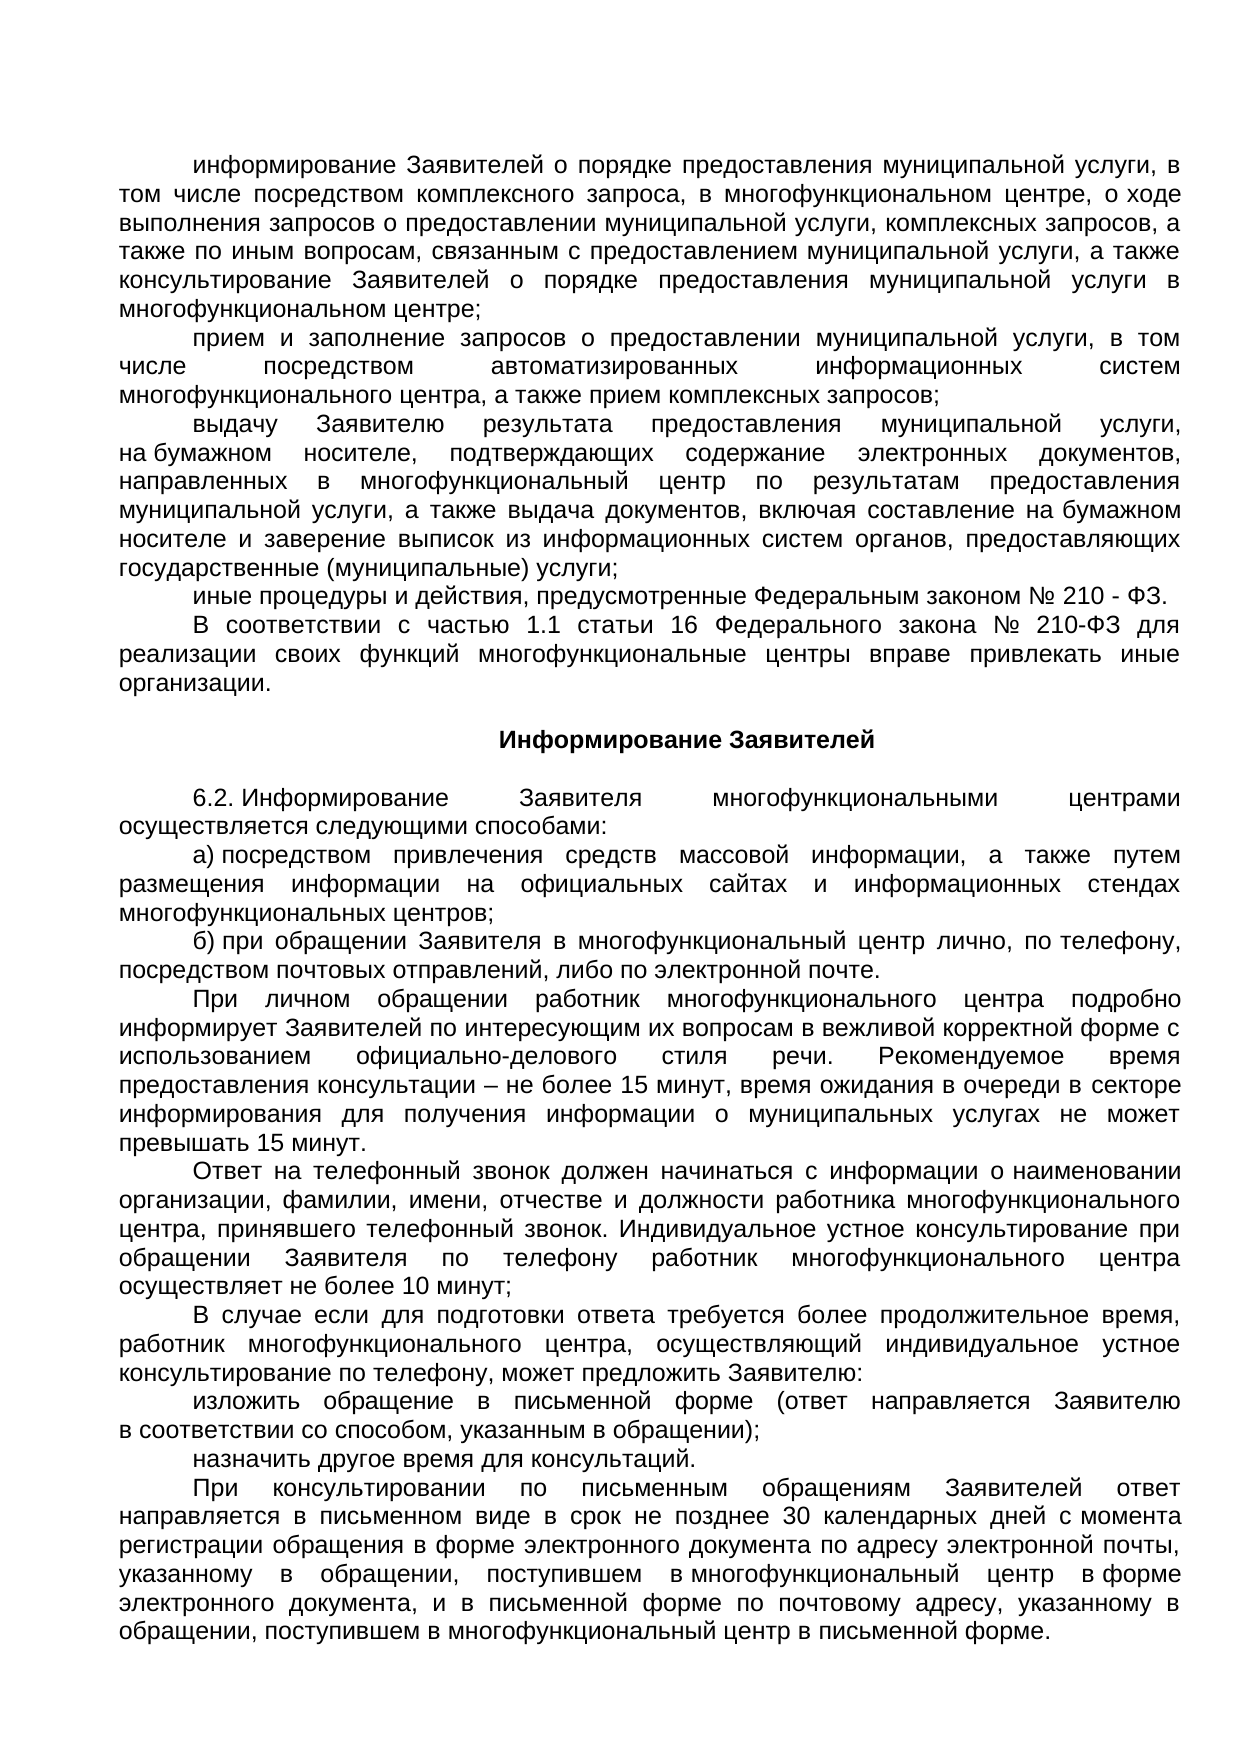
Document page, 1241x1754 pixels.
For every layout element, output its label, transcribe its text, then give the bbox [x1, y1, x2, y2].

text а) посредством привлечения средств массовой информации, а также путем размещения информации на официальных сайтах и информационных стендах многофункциональных центров; [118, 840, 1181, 926]
text 6.2. Информирование Заявителя многофункциональными центрами осуществляется следующими способами: [118, 782, 1181, 840]
text Ответ на телефонный звонок должен начинаться с информации о наименовании организации, фамилии, имени, отчестве и должности работника многофункционального центра, принявшего телефонный звонок. Индивидуальное устное консультирование при обращении Заявителя по телефону работник многофункционального центра осуществляет не более 10 минут; [118, 1156, 1181, 1300]
text прием и заполнение запросов о предоставлении муниципальной услуги, в том числе посредством автоматизированных информационных систем многофункционального центра, а также прием комплексных запросов; [118, 322, 1181, 409]
text При личном обращении работник многофункционального центра подробно информирует Заявителей по интересующим их вопросам в вежливой корректной форме с использованием официально-делового стиля речи. Рекомендуемое время предоставления консультации – не более 15 минут, время ожидания в очереди в секторе информирования для получения информации о муниципальных услугах не может превышать 15 минут. [118, 984, 1181, 1156]
text Информирование Заявителей [118, 725, 1181, 754]
text б) при обращении Заявителя в многофункциональный центр лично, по телефону, посредством почтовых отправлений, либо по электронной почте. [118, 926, 1181, 984]
text информирование Заявителей о порядке предоставления муниципальной услуги, в том числе посредством комплексного запроса, в многофункциональном центре, о ходе выполнения запросов о предоставлении муниципальной услуги, комплексных запросов, а также по иным вопросам, связанным с предоставлением муниципальной услуги, а также консультирование Заявителей о порядке предоставления муниципальной услуги в многофункциональном центре; [118, 150, 1181, 322]
text В случае если для подготовки ответа требуется более продолжительное время, работник многофункционального центра, осуществляющий индивидуальное устное консультирование по телефону, может предложить Заявителю: [118, 1300, 1181, 1386]
text назначить другое время для консультаций. [118, 1444, 1181, 1472]
text В соответствии с частью 1.1 статьи 16 Федерального закона № 210-ФЗ для реализации своих функций многофункциональные центры вправе привлекать иные организации. [118, 610, 1181, 696]
text иные процедуры и действия, предусмотренные Федеральным законом № 210 - ФЗ. [118, 581, 1181, 610]
text При консультировании по письменным обращениям Заявителей ответ направляется в письменном виде в срок не позднее 30 календарных дней с момента регистрации обращения в форме электронного документа по адресу электронной почты, указанному в обращении, поступившем в многофункциональный центр в форме электронного документа, и в письменной форме по почтовому адресу, указанному в обращении, поступившем в многофункциональный центр в письменной форме. [118, 1472, 1181, 1645]
text изложить обращение в письменной форме (ответ направляется Заявителю в соответствии со способом, указанным в обращении); [118, 1386, 1181, 1444]
text выдачу Заявителю результата предоставления муниципальной услуги, на бумажном носителе, подтверждающих содержание электронных документов, направленных в многофункциональный центр по результатам предоставления муниципальной услуги, а также выдача документов, включая составление на бумажном носителе и заверение выписок из информационных систем органов, предоставляющих государственные (муниципальные) услуги; [118, 409, 1181, 581]
